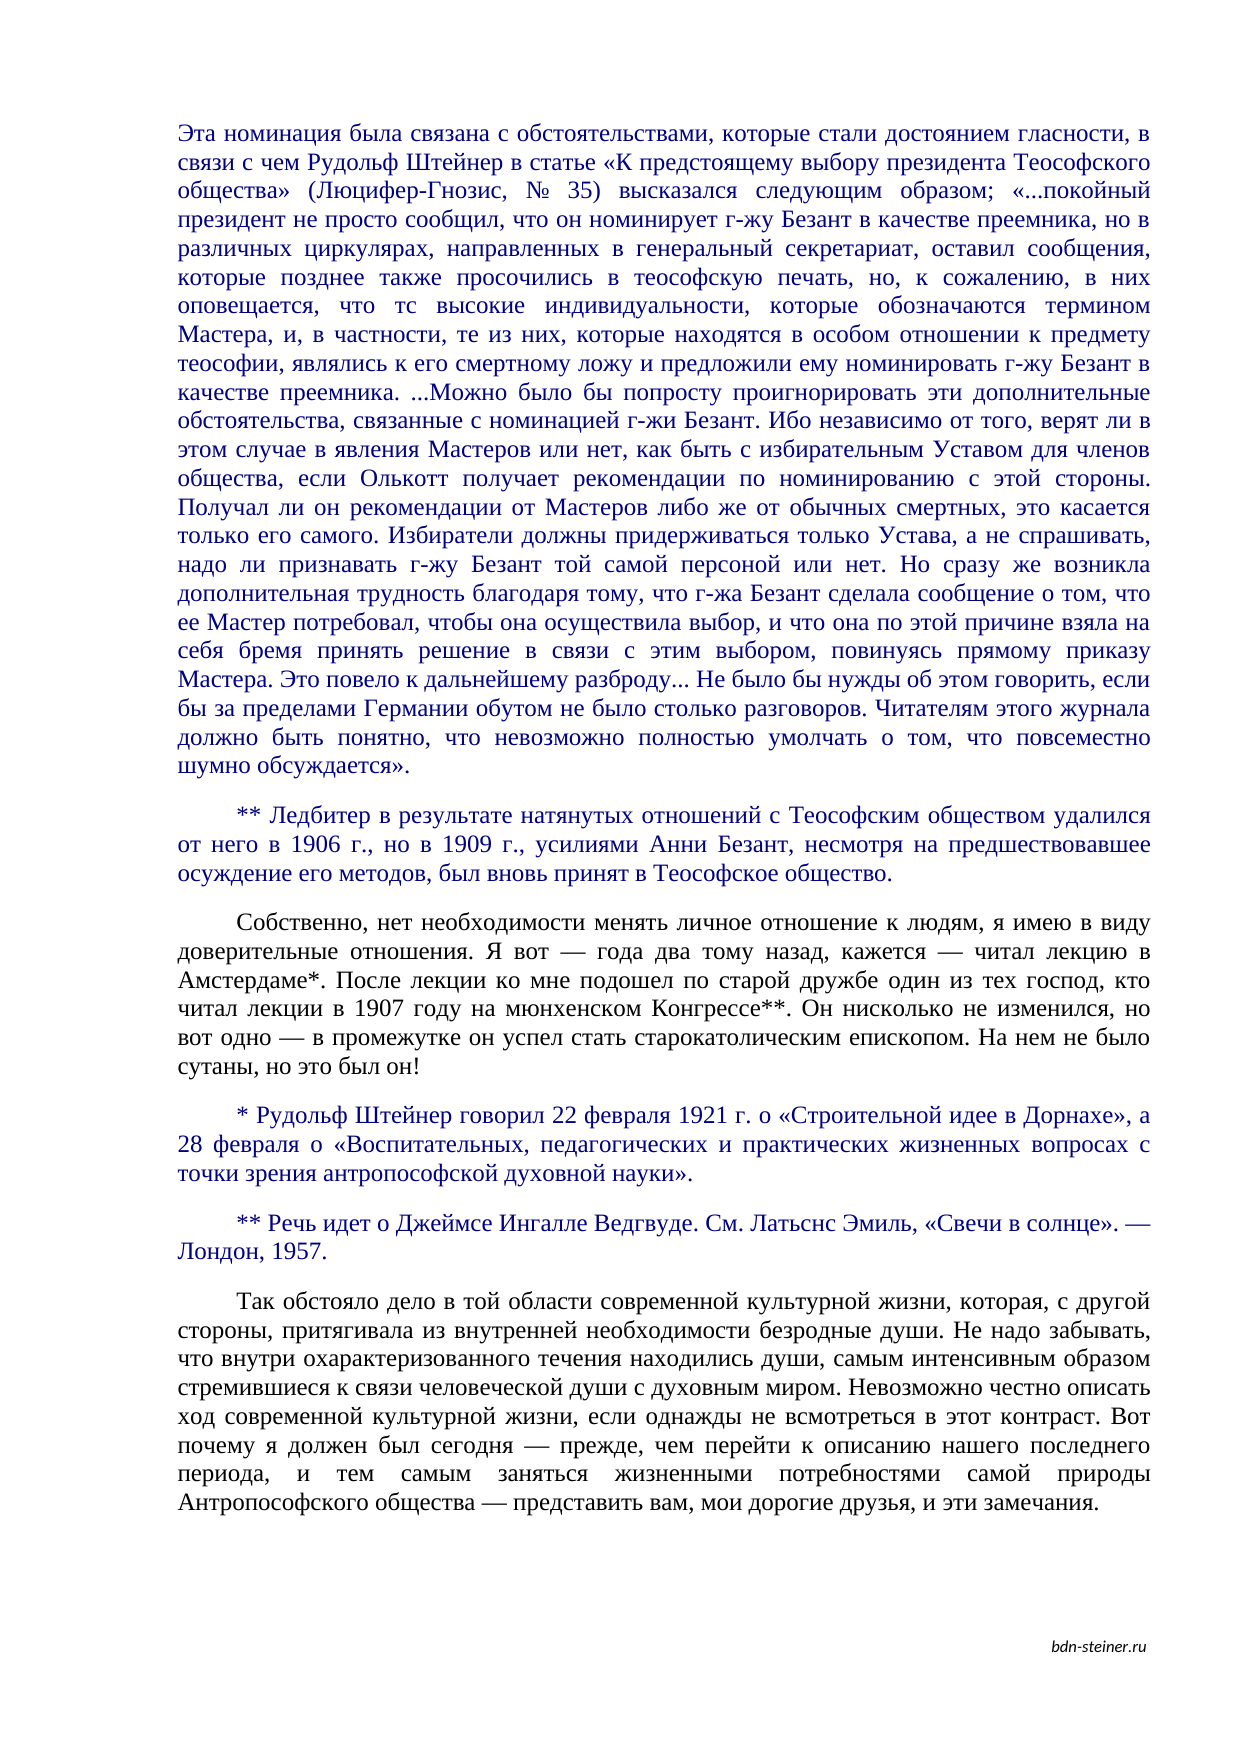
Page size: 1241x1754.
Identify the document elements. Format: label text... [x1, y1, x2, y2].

text Эта номинация была связана с обстоятельствами, которые стали достоянием гласности, в связи с чем Рудольф Штейнер в статье «К предстоящему выбору президента Теософского общества» (Люцифер-Гнозис, № 35) высказался следующим образом; «...покойный президент не просто сообщил, что он номинирует г-жу Безант в качестве преемника, но в различных циркулярах, направленных в генеральный секретариат, оставил сообщения, которые позднее также просочились в теософскую печать, но, к сожалению, в них оповещается, что тс высокие индивидуальности, которые обозначаются термином Мастера, и, в частности, те из них, которые находятся в особом отношении к предмету теософии, являлись к его смертному ложу и предложили ему номинировать г-жу Безант в качестве преемника. ...Можно было бы попросту проигнорировать эти дополнительные обстоятельства, связанные с номинацией г-жи Безант. Ибо независимо от того, верят ли в этом случае в явления Мастеров или нет, как быть с избирательным Уставом для членов общества, если Олькотт получает рекомендации по номинированию с этой стороны. Получал ли он рекомендации от Мастеров либо же от обычных смертных, это касается только его самого. Избиратели должны придерживаться только Устава, а не спрашивать, надо ли признавать г-жу Безант той самой персоной или нет. Но сразу же возникла дополнительная трудность благодаря тому, что г-жа Безант сделала сообщение о том, что ее Мастер потребовал, чтобы она осуществила выбор, и что она по этой причине взяла на себя бремя принять решение в связи с этим выбором, повинуясь прямому приказу Мастера. Это повело к дальнейшему разброду... Не было бы нужды об этом говорить, если бы за пределами Германии обутом не было столько разговоров. Читателям этого журнала должно быть понятно, что невозможно полностью умолчать о том, что повсеместно шумно обсуждается». [177, 118, 1152, 779]
text Так обстояло дело в той области современной культурной жизни, которая, с другой стороны, притягивала из внутренней необходимости безродные души. Не надо забывать, что внутри охарактеризованного течения находились души, самым интенсивным образом стремившиеся к связи человеческой души с духовным миром. Невозможно честно описать ход современной культурной жизни, если однажды не всмотреться в этот контраст. Вот почему я должен был сегодня — прежде, чем перейти к описанию нашего последнего периода, и тем самым заняться жизненными потребностями самой природы Антропософского общества — представить вам, мои дорогие друзья, и эти замечания. [177, 1286, 1152, 1516]
text * Рудольф Штейнер говорил 22 февраля 1921 г. о «Строительной идее в Дорнахе», а 28 февраля о «Воспитательных, педагогических и практических жизненных вопросах с точки зрения антропософской духовной науки». [177, 1101, 1152, 1187]
text Собственно, нет необходимости менять личное отношение к людям, я имею в виду доверительные отношения. Я вот — года два тому назад, кажется — читал лекцию в Амстердаме*. После лекции ко мне подошел по старой дружбе один из тех господ, кто читал лекции в 1907 году на мюнхенском Конгрессе**. Он нисколько не изменился, но вот одно — в промежутке он успел стать старокатолическим епископом. На нем не было сутаны, но это был он! [177, 907, 1152, 1080]
text ** Речь идет о Джеймсе Ингалле Ведгвуде. См. Латьснс Эмиль, «Свечи в солнце». — Лондон, 1957. [177, 1208, 1152, 1265]
text ** Ледбитер в результате натянутых отношений с Теософским обществом удалился от него в 1906 г., но в 1909 г., усилиями Анни Безант, несмотря на предшествовавшее осуждение его методов, был вновь принят в Теософское общество. [177, 800, 1152, 886]
